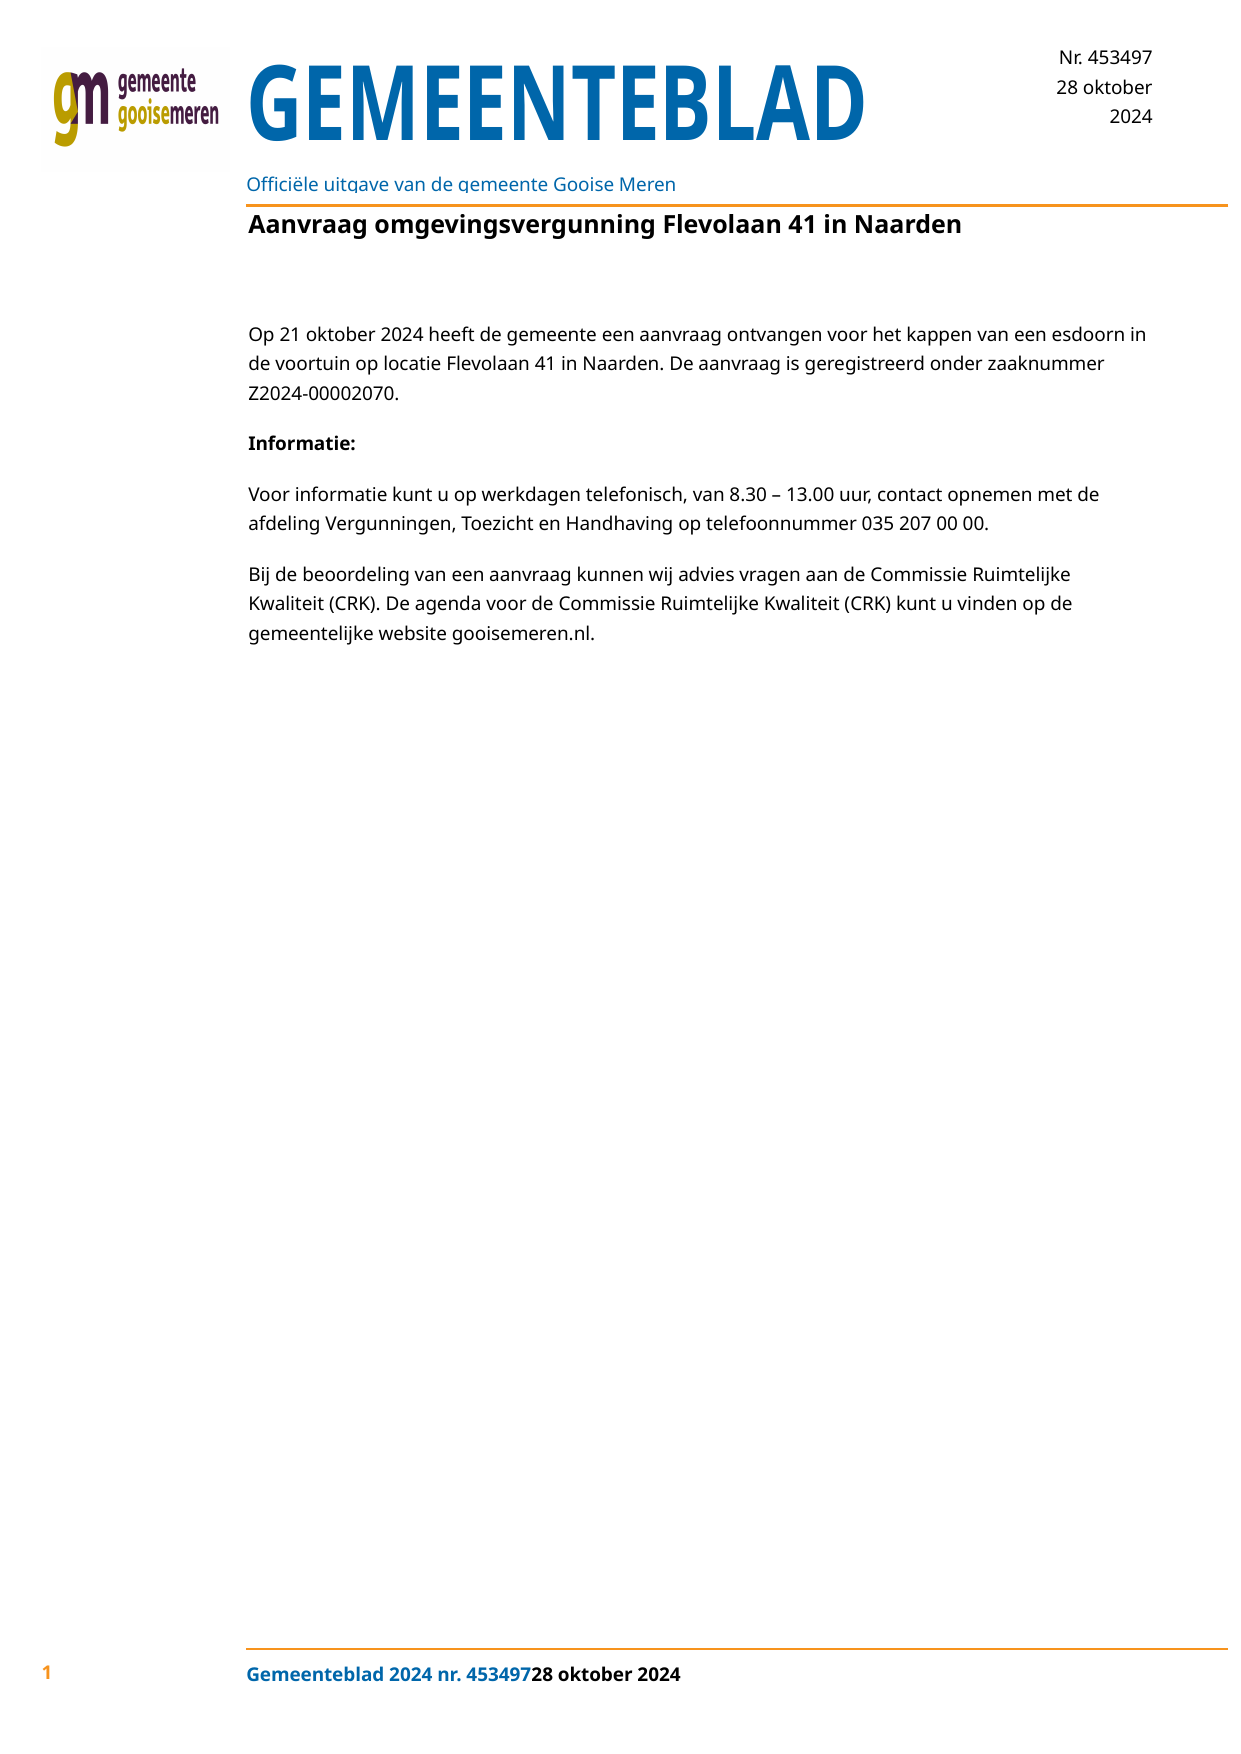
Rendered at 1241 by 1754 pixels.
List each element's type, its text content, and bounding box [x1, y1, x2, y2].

text Voor informatie kunt u op werkdagen telefonisch, van 8.30 – 13.00 uur, contact opnemen met de afdeling Vergunningen, Toezicht en Handhaving op telefoonnummer 035 207 00 00. [248, 481, 1152, 536]
text Op 21 oktober 2024 heeft de gemeente een aanvraag ontvangen voor het kappen van een esdoorn in de voortuin op locatie Flevolaan 41 in Naarden. De aanvraag is geregistreerd onder zaaknummer Z2024-00002070. [248, 321, 1152, 406]
text Informatie: [248, 430, 1152, 456]
picture [41, 47, 231, 172]
text Bij de beoordeling van een aanvraag kunnen wij advies vragen aan de Commissie Ruimtelijke Kwaliteit (CRK). De agenda voor de Commissie Ruimtelijke Kwaliteit (CRK) kunt u vinden op de gemeentelijke website gooisemeren.nl. [248, 561, 1152, 646]
text Aanvraag omgevingsvergunning Flevolaan 41 in Naarden [248, 207, 1152, 241]
